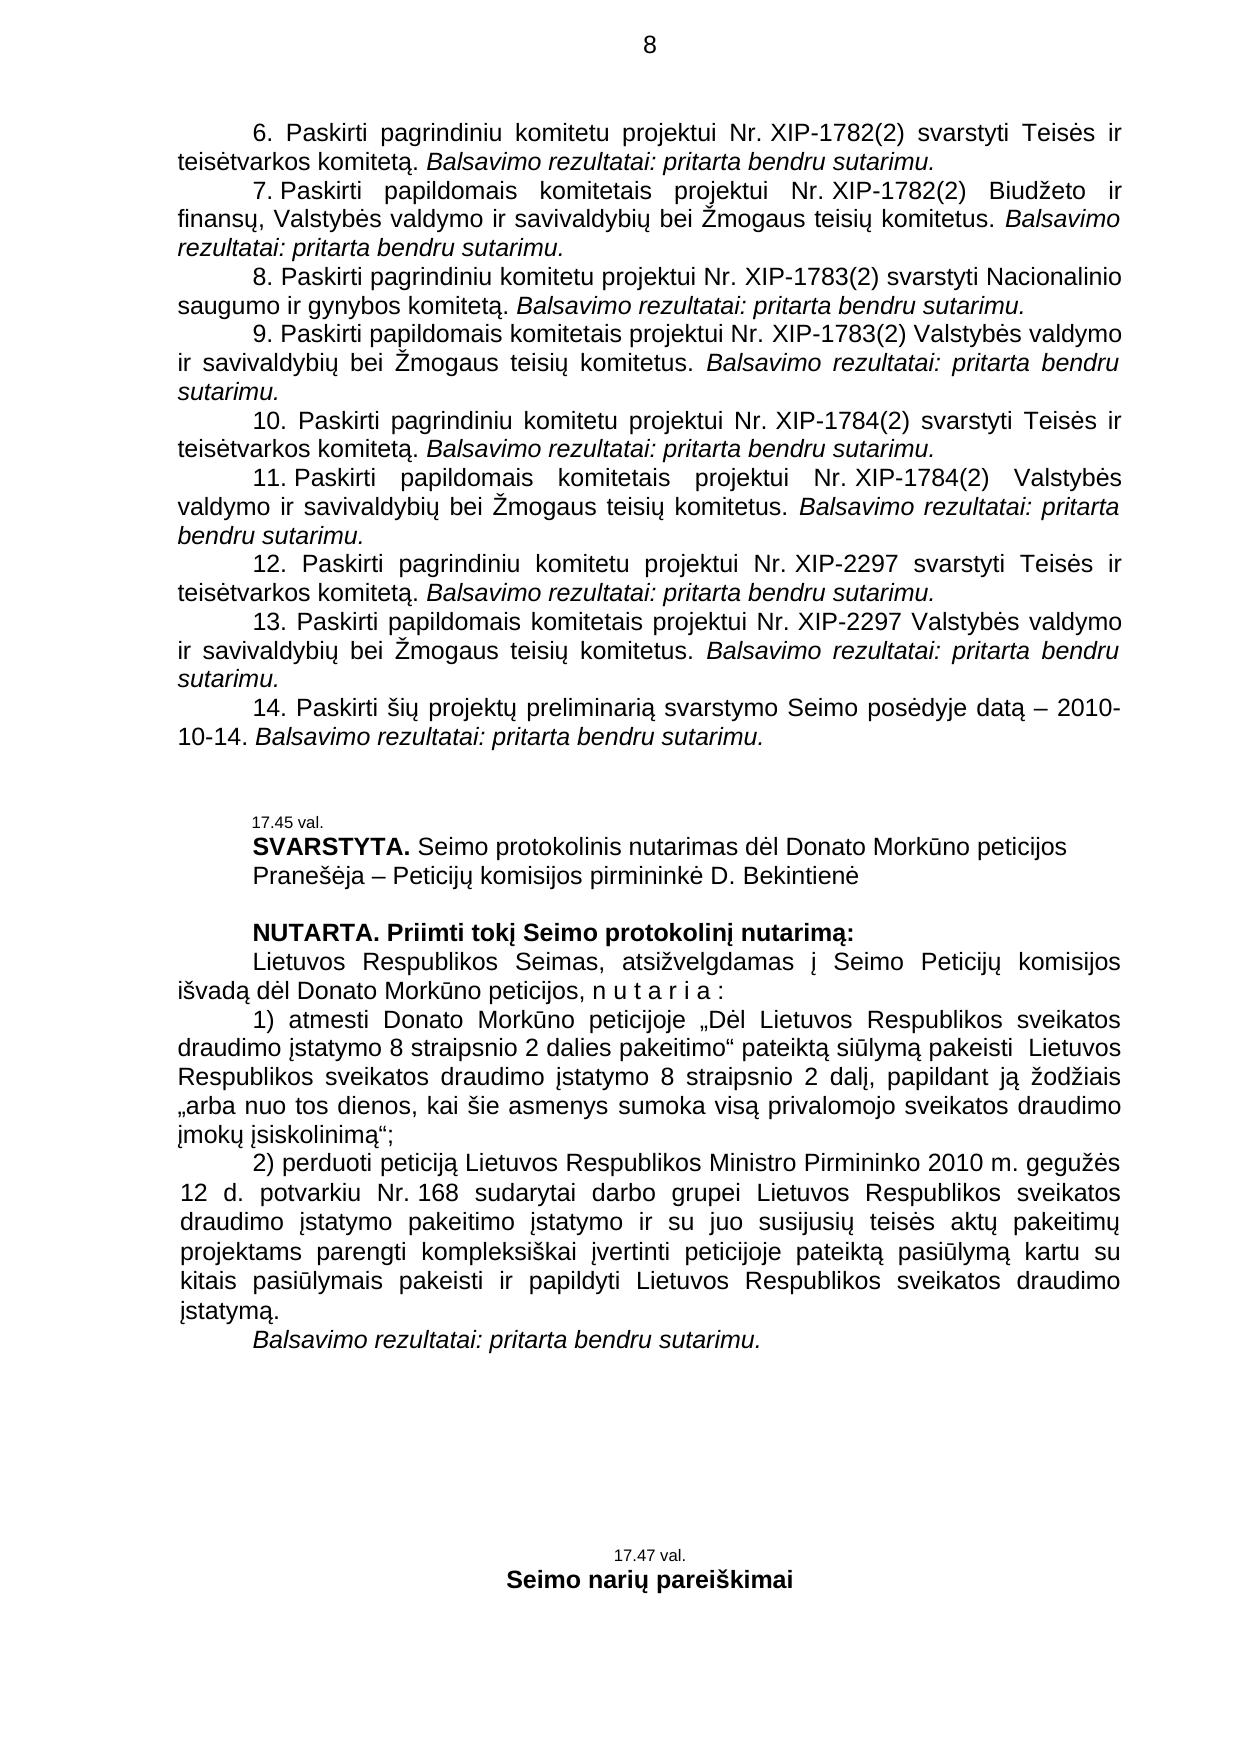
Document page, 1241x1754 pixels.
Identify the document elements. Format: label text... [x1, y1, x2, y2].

text 2) perduoti peticiją Lietuvos Respublikos Ministro Pirmininko 2010 m. gegužės 12 d. potvarkiu Nr. 168 sudarytai darbo grupei Lietuvos Respublikos sveikatos draudimo įstatymo pakeitimo įstatymo ir su juo susijusių teisės aktų pakeitimų projektams parengti kompleksiškai įvertinti peticijoje pateiktą pasiūlymą kartu su kitais pasiūlymais pakeisti ir papildyti Lietuvos Respublikos sveikatos draudimo įstatymą. [180, 1148, 1122, 1325]
text 10. Paskirti pagrindiniu komitetu projektui Nr. XIP-1784(2) svarstyti Teisės ir teisėtvarkos komitetą. Balsavimo rezultatai: pritarta bendru sutarimu. [177, 406, 1122, 463]
text 9. Paskirti papildomais komitetais projektui Nr. XIP-1783(2) Valstybės valdymo ir savivaldybių bei Žmogaus teisių komitetus. Balsavimo rezultatai: pritarta bendru sutarimu. [177, 319, 1122, 406]
text 1) atmesti Donato Morkūno peticijoje „Dėl Lietuvos Respublikos sveikatos draudimo įstatymo 8 straipsnio 2 dalies pakeitimo“ pateiktą siūlymą pakeisti Lietuvos Respublikos sveikatos draudimo įstatymo 8 straipsnio 2 dalį, papildant ją žodžiais „arba nuo tos dienos, kai šie asmenys sumoka visą privalomojo sveikatos draudimo įmokų įsiskolinimą“; [177, 1004, 1122, 1148]
text SVARSTYTA. Seimo protokolinis nutarimas dėl Donato Morkūno peticijos [177, 832, 1122, 861]
subtitle Seimo narių pareiškimai [177, 1565, 1122, 1594]
text Lietuvos Respublikos Seimas, atsižvelgdamas į Seimo Peticijų komisijos išvadą dėl Donato Morkūno peticijos, n u t a r i a : [177, 947, 1122, 1004]
text 7. Paskirti papildomais komitetais projektui Nr. XIP-1782(2) Biudžeto ir finansų, Valstybės valdymo ir savivaldybių bei Žmogaus teisių komitetus. Balsavimo rezultatai: pritarta bendru sutarimu. [177, 176, 1122, 262]
text 13. Paskirti papildomais komitetais projektui Nr. XIP-2297 Valstybės valdymo ir savivaldybių bei Žmogaus teisių komitetus. Balsavimo rezultatai: pritarta bendru sutarimu. [177, 607, 1122, 693]
text Balsavimo rezultatai: pritarta bendru sutarimu. [177, 1325, 1122, 1354]
text 14. Paskirti šių projektų preliminarią svarstymo Seimo posėdyje datą – 2010-10-14. Balsavimo rezultatai: pritarta bendru sutarimu. [177, 693, 1122, 751]
text 8. Paskirti pagrindiniu komitetu projektui Nr. XIP-1783(2) svarstyti Nacionalinio saugumo ir gynybos komitetą. Balsavimo rezultatai: pritarta bendru sutarimu. [177, 262, 1122, 319]
text 12. Paskirti pagrindiniu komitetu projektui Nr. XIP-2297 svarstyti Teisės ir teisėtvarkos komitetą. Balsavimo rezultatai: pritarta bendru sutarimu. [177, 549, 1122, 607]
text 11. Paskirti papildomais komitetais projektui Nr. XIP-1784(2) Valstybės valdymo ir savivaldybių bei Žmogaus teisių komitetus. Balsavimo rezultatai: pritarta bendru sutarimu. [177, 463, 1122, 549]
text 6. Paskirti pagrindiniu komitetu projektui Nr. XIP-1782(2) svarstyti Teisės ir teisėtvarkos komitetą. Balsavimo rezultatai: pritarta bendru sutarimu. [177, 118, 1122, 176]
text Pranešėja – Peticijų komisijos pirmininkė D. Bekintienė [177, 861, 1122, 889]
text NUTARTA. Priimti tokį Seimo protokolinį nutarimą: [177, 918, 1122, 947]
text 17.47 val. [177, 1546, 1122, 1565]
text 17.45 val. [177, 813, 1122, 832]
